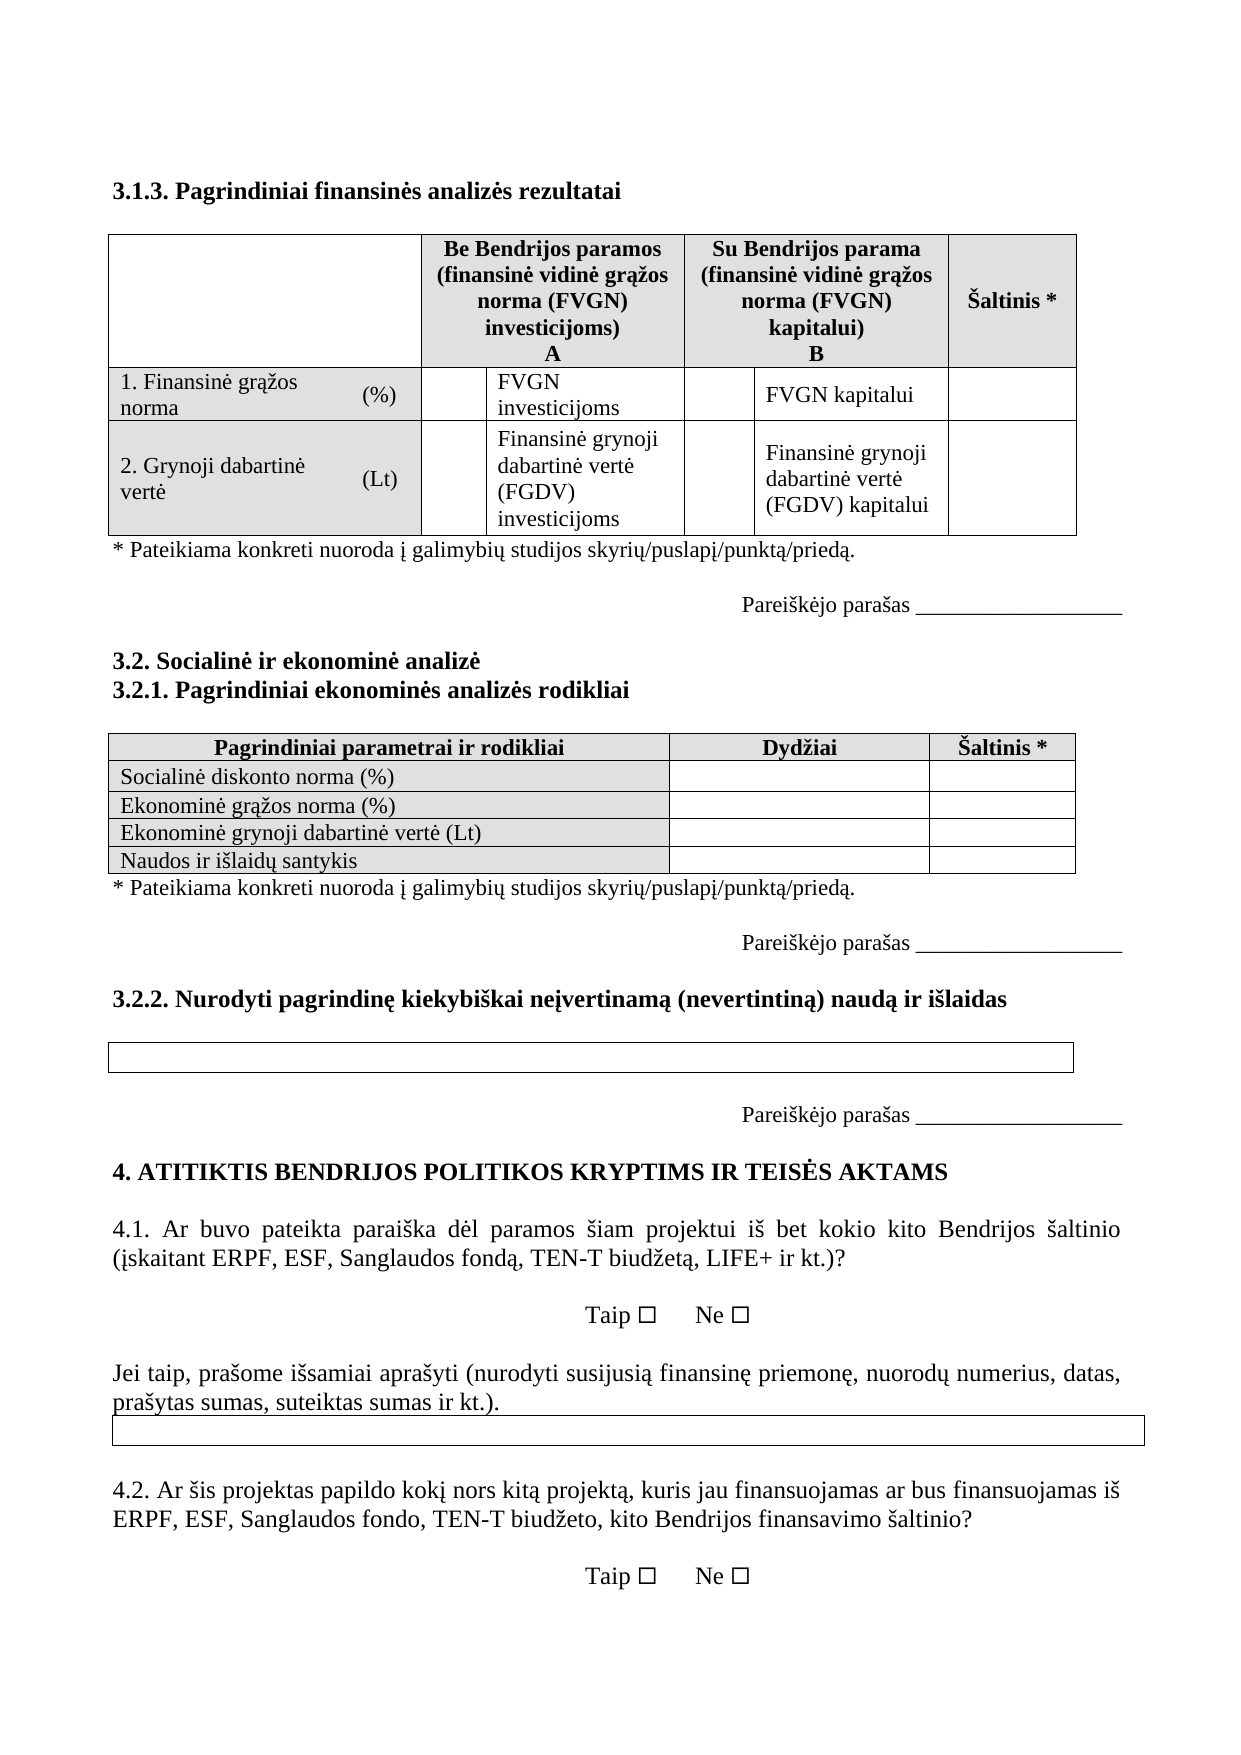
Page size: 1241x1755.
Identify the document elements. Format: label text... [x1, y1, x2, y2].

table_cell [949, 368, 1076, 420]
table_header [109, 1043, 1073, 1072]
table_header Šaltinis * [949, 235, 1076, 367]
table_cell [670, 819, 929, 846]
table_cell [685, 421, 754, 535]
table_cell [422, 421, 486, 535]
table_cell [949, 421, 1076, 535]
table_cell FVGN investicijoms [487, 368, 684, 420]
text * Pateikiama konkreti nuoroda į galimybių studijos skyrių/puslapį/punktą/priedą. [112, 536, 1122, 562]
text 4.1. Ar buvo pateikta paraiška dėl paramos šiam projektui iš bet kokio kito Bendrijos šaltinio (įskaitant ERPF, ESF, Sanglaudos fondą, TEN-T biudžetą, LIFE+ ir kt.)? [112, 1214, 1122, 1272]
table_cell [670, 761, 929, 791]
table_cell [930, 847, 1075, 873]
table_cell Socialinė diskonto norma (%) [109, 761, 669, 791]
table_header [109, 235, 351, 367]
table_cell (Lt) [351, 421, 421, 535]
table_header [113, 1416, 1144, 1445]
table_cell [930, 792, 1075, 818]
table_cell 1. Finansinė grąžos norma [109, 368, 351, 420]
table_header [351, 235, 421, 367]
text Pareiškėjo parašas __________________ [112, 591, 1122, 617]
table_header Su Bendrijos parama (finansinė vidinė grąžos norma (FVGN) kapitalui) B [685, 235, 948, 367]
text * Pateikiama konkreti nuoroda į galimybių studijos skyrių/puslapį/punktą/priedą. [112, 874, 1122, 901]
table_cell [930, 819, 1075, 846]
table_header Šaltinis * [930, 734, 1075, 760]
text Pareiškėjo parašas __________________ [112, 929, 1122, 956]
table_cell Naudos ir išlaidų santykis [109, 847, 669, 873]
table_cell Ekonominė grąžos norma (%) [109, 792, 669, 818]
table_cell Finansinė grynoji dabartinė vertė (FGDV) investicijoms [487, 421, 684, 535]
text Pareiškėjo parašas __________________ [112, 1101, 1122, 1128]
table_header Be Bendrijos paramos (finansinė vidinė grąžos norma (FVGN) investicijoms) A [422, 235, 684, 367]
table_cell Finansinė grynoji dabartinė vertė (FGDV) kapitalui [755, 421, 948, 535]
table_cell 2. Grynoji dabartinė vertė [109, 421, 351, 535]
table_cell (%) [351, 368, 421, 420]
text Taip [] Ne [] [585, 1561, 1122, 1590]
text 4. ATITIKTIS BENDRIJOS POLITIKOS KRYPTIMS IR TEISĖS AKTAMS [112, 1157, 1122, 1185]
text 3.2.2. Nurodyti pagrindinę kiekybiškai neįvertinamą (nevertintiną) naudą ir išlaidas [112, 984, 1122, 1013]
table_header Dydžiai [670, 734, 929, 760]
text 3.2.1. Pagrindiniai ekonominės analizės rodikliai [112, 675, 1122, 704]
text Taip [] Ne [] [585, 1300, 1122, 1329]
text Jei taip, prašome išsamiai aprašyti (nurodyti susijusią finansinę priemonę, nuorodų numerius, datas, prašytas sumas, suteiktas sumas ir kt.). [112, 1358, 1122, 1415]
table_cell [670, 792, 929, 818]
text 3.1.3. Pagrindiniai finansinės analizės rezultatai [112, 176, 1122, 205]
table_cell Ekonominė grynoji dabartinė vertė (Lt) [109, 819, 669, 846]
table_header Pagrindiniai parametrai ir rodikliai [109, 734, 669, 760]
text 3.2. Socialinė ir ekonominė analizė [112, 646, 1122, 675]
table_cell [670, 847, 929, 873]
text 4.2. Ar šis projektas papildo kokį nors kitą projektą, kuris jau finansuojamas ar bus finansuojamas iš ERPF, ESF, Sanglaudos fondo, TEN-T biudžeto, kito Bendrijos finansavimo šaltinio? [112, 1475, 1122, 1532]
table_cell [422, 368, 486, 420]
table_cell [685, 368, 754, 420]
table_cell [930, 761, 1075, 791]
table_cell FVGN kapitalui [755, 368, 948, 420]
